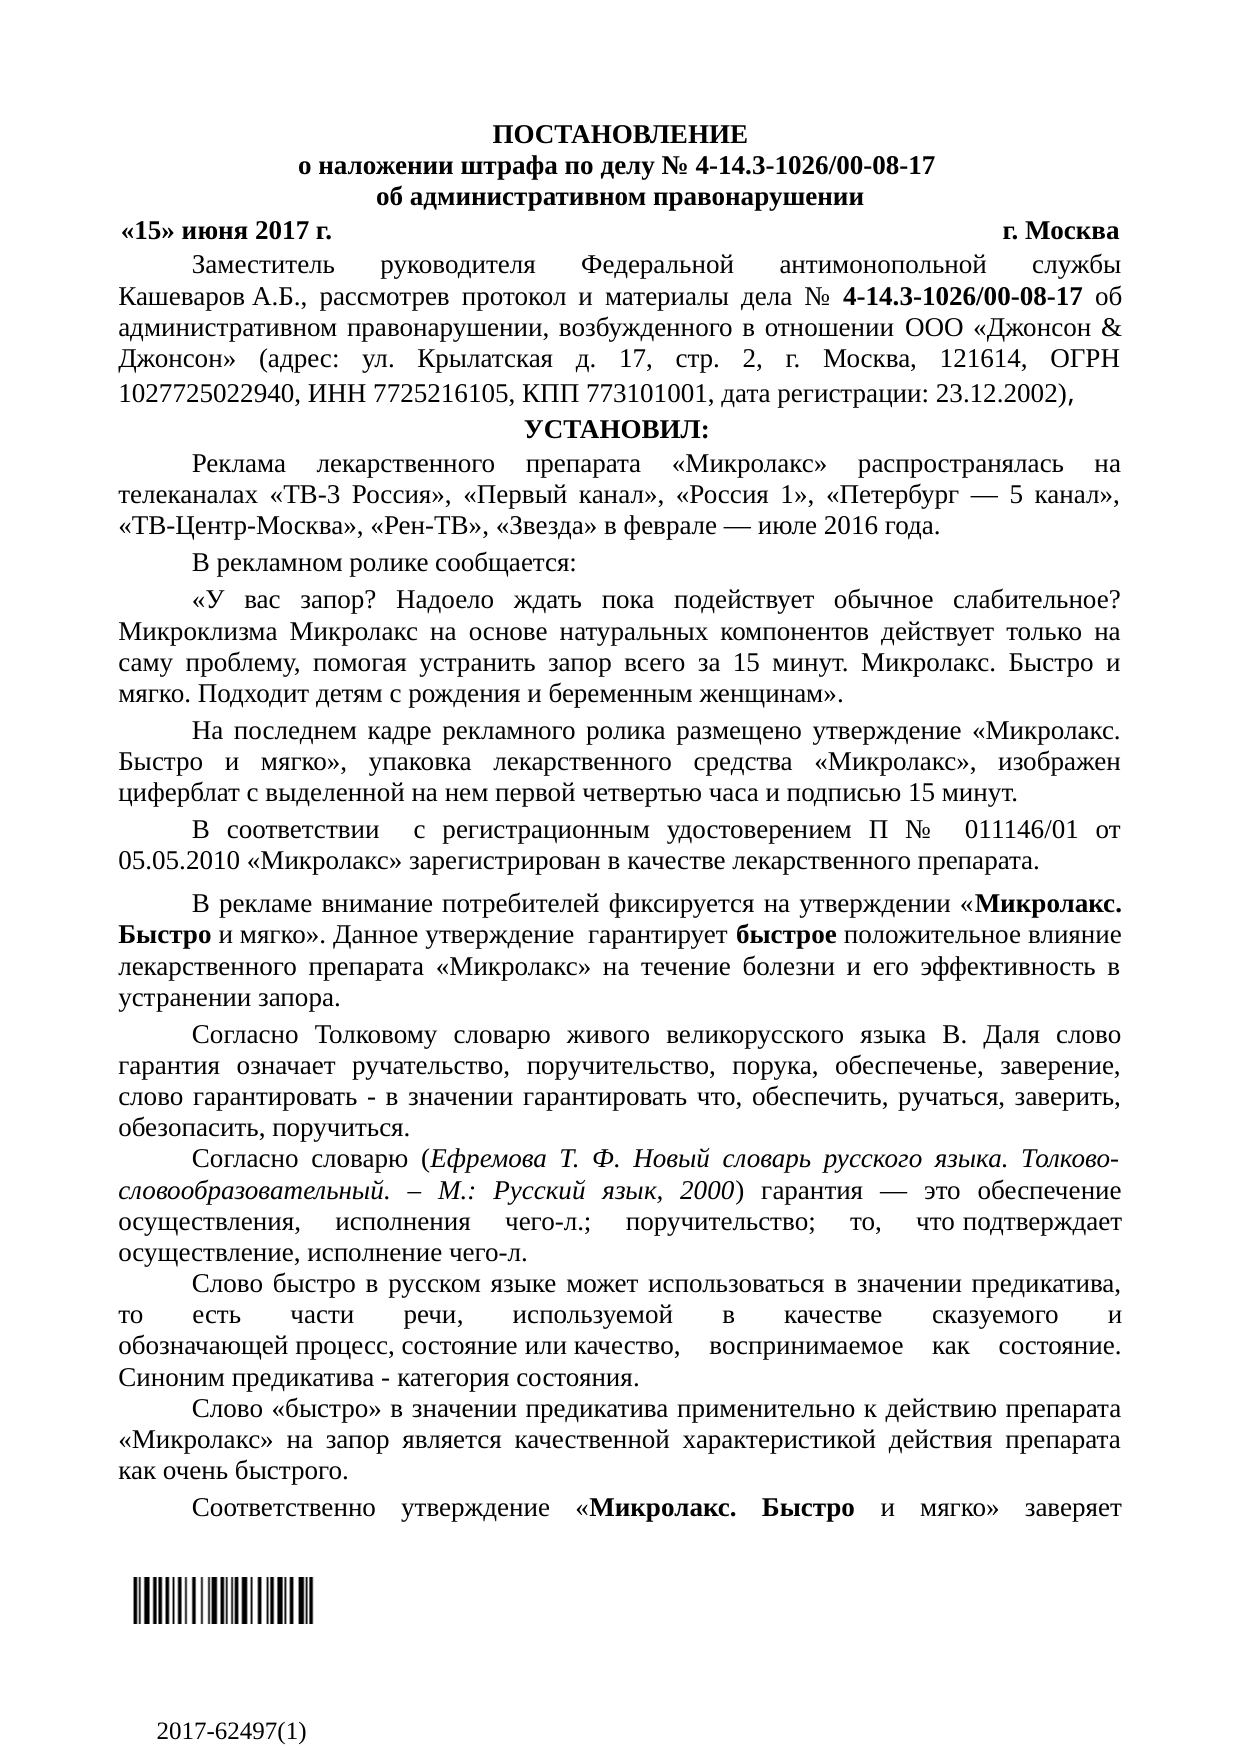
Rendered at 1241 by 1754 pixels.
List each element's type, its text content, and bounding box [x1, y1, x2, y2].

text Слово «быстро» в значении предикатива применительно к действию препарата «Микролакс» на запор является качественной характеристикой действия препарата как очень быстрого. [118, 1392, 1122, 1485]
text УСТАНОВИЛ: [118, 413, 1122, 444]
text Реклама лекарственного препарата «Микролакс» распространялась на телеканалах «ТВ-3 Россия», «Первый канал», «Россия 1», «Петербург — 5 канал», «ТВ-Центр-Москва», «Рен-ТВ», «Звезда» в феврале — июле 2016 года. [118, 447, 1122, 540]
text В соответствии с регистрационным удостоверением П № 011146/01 от 05.05.2010 «Микролакс» зарегистрирован в качестве лекарственного препарата. [118, 813, 1122, 876]
text Заместитель руководителя Федеральной антимонопольной службы Кашеваров А.Б., рассмотрев протокол и материалы дела № 4-14.3-1026/00-08-17 об административном правонарушении, возбужденного в отношении ООО «Джонсон & Джонсон» (адрес: ул. Крылатская д. 17, стр. 2, г. Москва, 121614, ОГРН 1027725022940, ИНН 7725216105, КПП 773101001, дата регистрации: 23.12.2002), [118, 248, 1122, 410]
text «У вас запор? Надоело ждать пока подействует обычное слабительное? Микроклизма Микролакс на основе натуральных компонентов действует только на саму проблему, помогая устранить запор всего за 15 минут. Микролакс. Быстро и мягко. Подходит детям с рождения и беременным женщинам». [118, 583, 1122, 708]
text На последнем кадре рекламного ролика размещено утверждение «Микролакс. Быстро и мягко», упаковка лекарственного средства «Микролакс», изображен циферблат с выделенной на нем первой четвертью часа и подписью 15 минут. [118, 714, 1122, 807]
text о наложении штрафа по делу № 4-14.3-1026/00-08-17 [118, 149, 1122, 180]
text Согласно словарю (Ефремова Т. Ф. Новый словарь русского языка. Толково-словообразовательный. – М.: Русский язык, 2000) гарантия — это обеспечение осуществления, исполнения чего-л.; поручительство; то, что подтверждает осуществление, исполнение чего-л. [118, 1143, 1122, 1267]
text Согласно Толковому словарю живого великорусского языка В. Даля слово гарантия означает ручательство, поручительство, порука, обеспеченье, заверение, слово гарантировать - в значении гарантировать что, обеспечить, ручаться, заверить, обезопасить, поручиться. [118, 1018, 1122, 1143]
text «15» июня 2017 г. г. Москва [118, 214, 1122, 246]
text Слово быстро в русском языке может использоваться в значении предикатива, то есть части речи, используемой в качестве сказуемого и обозначающей процесс, состояние или качество, воспринимаемое как состояние. Синоним предикатива - категория состояния. [118, 1267, 1122, 1392]
text В рекламном ролике сообщается: [118, 546, 1122, 577]
text Соответственно утверждение «Микролакс. Быстро и мягко» заверяет [118, 1491, 1122, 1522]
text об административном правонарушении [118, 180, 1122, 212]
text ПОСТАНОВЛЕНИЕ [118, 118, 1122, 149]
picture [118, 1577, 331, 1624]
text В рекламе внимание потребителей фиксируется на утверждении «Микролакс. Быстро и мягко». Данное утверждение гарантирует быстрое положительное влияние лекарственного препарата «Микролакс» на течение болезни и его эффективность в устранении запора. [118, 887, 1122, 1012]
